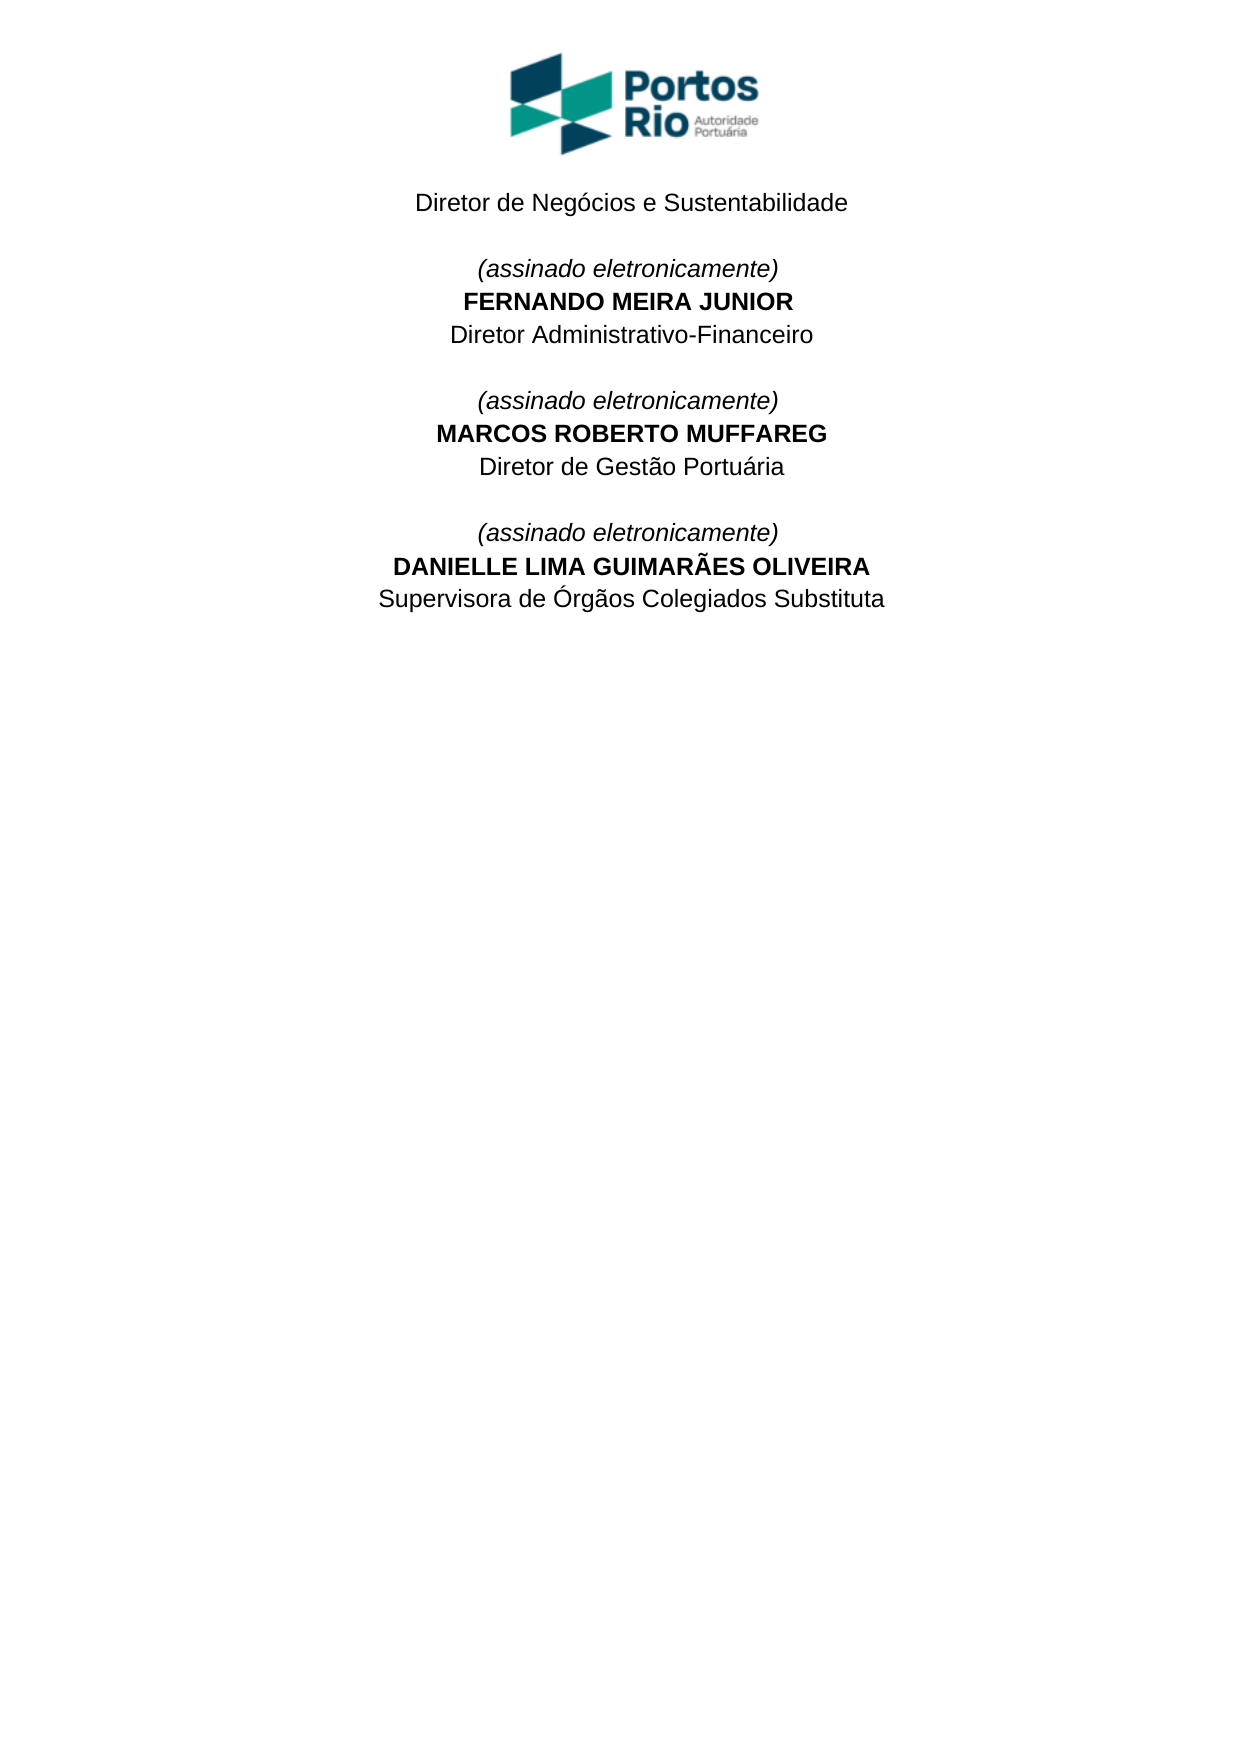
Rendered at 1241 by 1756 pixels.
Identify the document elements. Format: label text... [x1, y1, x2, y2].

text (assinado eletronicamente) [106, 386, 1157, 415]
text MARCOS ROBERTO MUFFAREG [106, 419, 1157, 448]
text FERNANDO MEIRA JUNIOR [106, 287, 1157, 316]
text Diretor de Negócios e Sustentabilidade [106, 188, 1157, 217]
text Supervisora de Órgãos Colegiados Substituta [106, 584, 1157, 613]
text (assinado eletronicamente) [106, 254, 1157, 283]
text Diretor de Gestão Portuária [106, 452, 1157, 481]
text Diretor Administrativo-Financeiro [106, 320, 1157, 349]
text DANIELLE LIMA GUIMARÃES OLIVEIRA [106, 551, 1157, 580]
text (assinado eletronicamente) [106, 518, 1157, 547]
